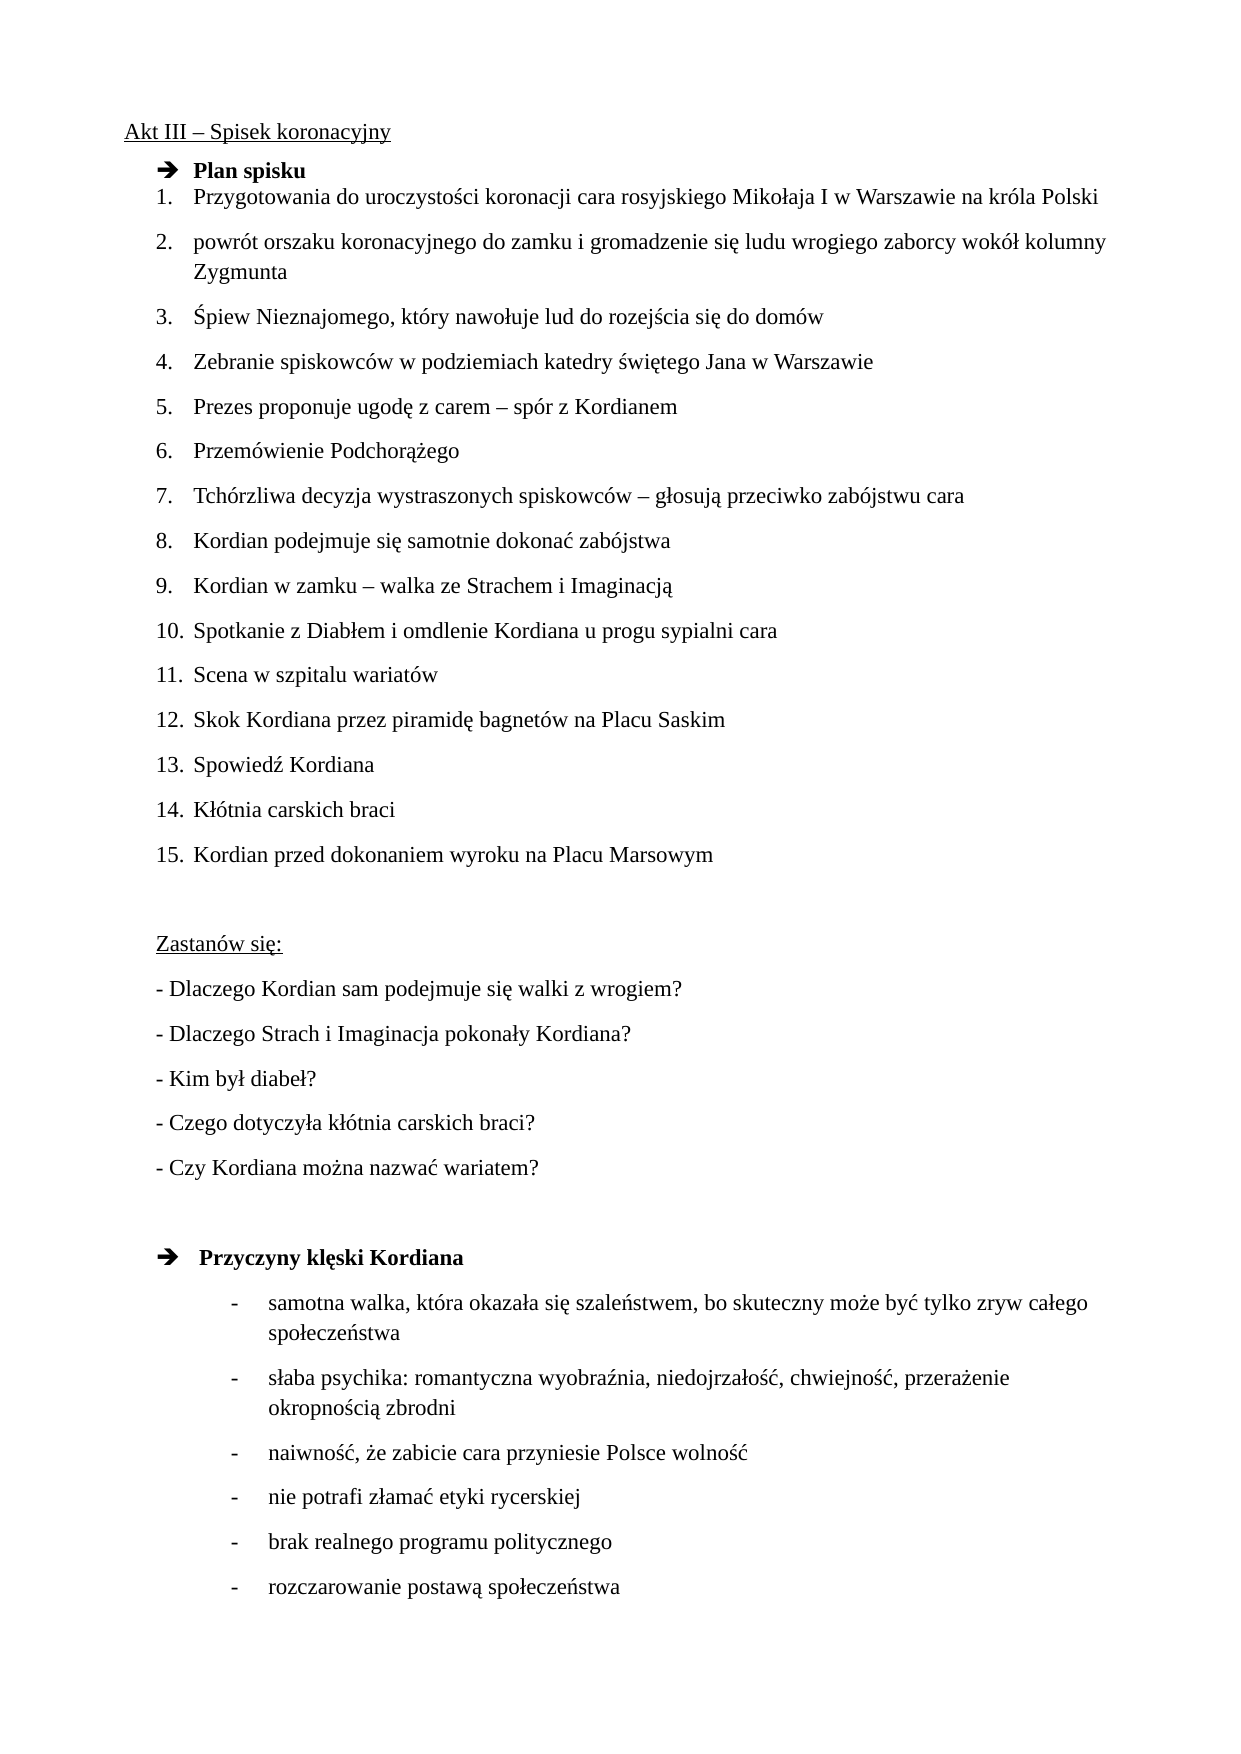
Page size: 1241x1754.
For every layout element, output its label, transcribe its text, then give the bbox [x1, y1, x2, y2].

list Zebranie spiskowców w podziemiach katedry świętego Jana w Warszawie [156, 348, 1122, 374]
list Tchórzliwa decyzja wystraszonych spiskowców – głosują przeciwko zabójstwu cara [156, 482, 1122, 509]
list Przygotowania do uroczystości koronacji cara rosyjskiego Mikołaja I w Warszawie na króla Polski [156, 183, 1122, 210]
list Scena w szpitalu wariatów [156, 661, 1122, 688]
list powrót orszaku koronacyjnego do zamku i gromadzenie się ludu wrogiego zaborcy wokół kolumny Zygmunta [156, 228, 1122, 285]
list Skok Kordiana przez piramidę bagnetów na Placu Saskim [156, 706, 1122, 733]
list Kordian podejmuje się samotnie dokonać zabójstwa [156, 527, 1122, 553]
text - Czy Kordiana można nazwać wariatem? [156, 1154, 1122, 1181]
list Spowiedź Kordiana [156, 751, 1122, 777]
list Przyczyny klęski Kordiana [156, 1244, 1122, 1270]
list brak realnego programu politycznego [231, 1528, 1122, 1554]
text - Dlaczego Kordian sam podejmuje się walki z wrogiem? [156, 975, 1122, 1001]
list Przemówienie Podchorążego [156, 437, 1122, 464]
text - Kim był diabeł? [156, 1064, 1122, 1091]
list Kordian w zamku – walka ze Strachem i Imaginacją [156, 572, 1122, 598]
list nie potrafi złamać etyki rycerskiej [231, 1483, 1122, 1510]
list Plan spisku [156, 157, 1122, 183]
text Akt III – Spisek koronacyjny [118, 118, 1122, 144]
text Zastanów się: [156, 930, 1122, 957]
list Spotkanie z Diabłem i omdlenie Kordiana u progu sypialni cara [156, 617, 1122, 643]
list naiwność, że zabicie cara przyniesie Polsce wolność [231, 1438, 1122, 1465]
text - Czego dotyczyła kłótnia carskich braci? [156, 1109, 1122, 1136]
list słaba psychika: romantyczna wyobraźnia, niedojrzałość, chwiejność, przerażenie okropnością zbrodni [231, 1363, 1122, 1420]
list rozczarowanie postawą społeczeństwa [231, 1573, 1122, 1599]
list Prezes proponuje ugodę z carem – spór z Kordianem [156, 393, 1122, 419]
list Kordian przed dokonaniem wyroku na Placu Marsowym [156, 841, 1122, 867]
list samotna walka, która okazała się szaleństwem, bo skuteczny może być tylko zryw całego społeczeństwa [231, 1288, 1122, 1345]
list Śpiew Nieznajomego, który nawołuje lud do rozejścia się do domów [156, 303, 1122, 329]
text - Dlaczego Strach i Imaginacja pokonały Kordiana? [156, 1020, 1122, 1046]
list Kłótnia carskich braci [156, 796, 1122, 822]
